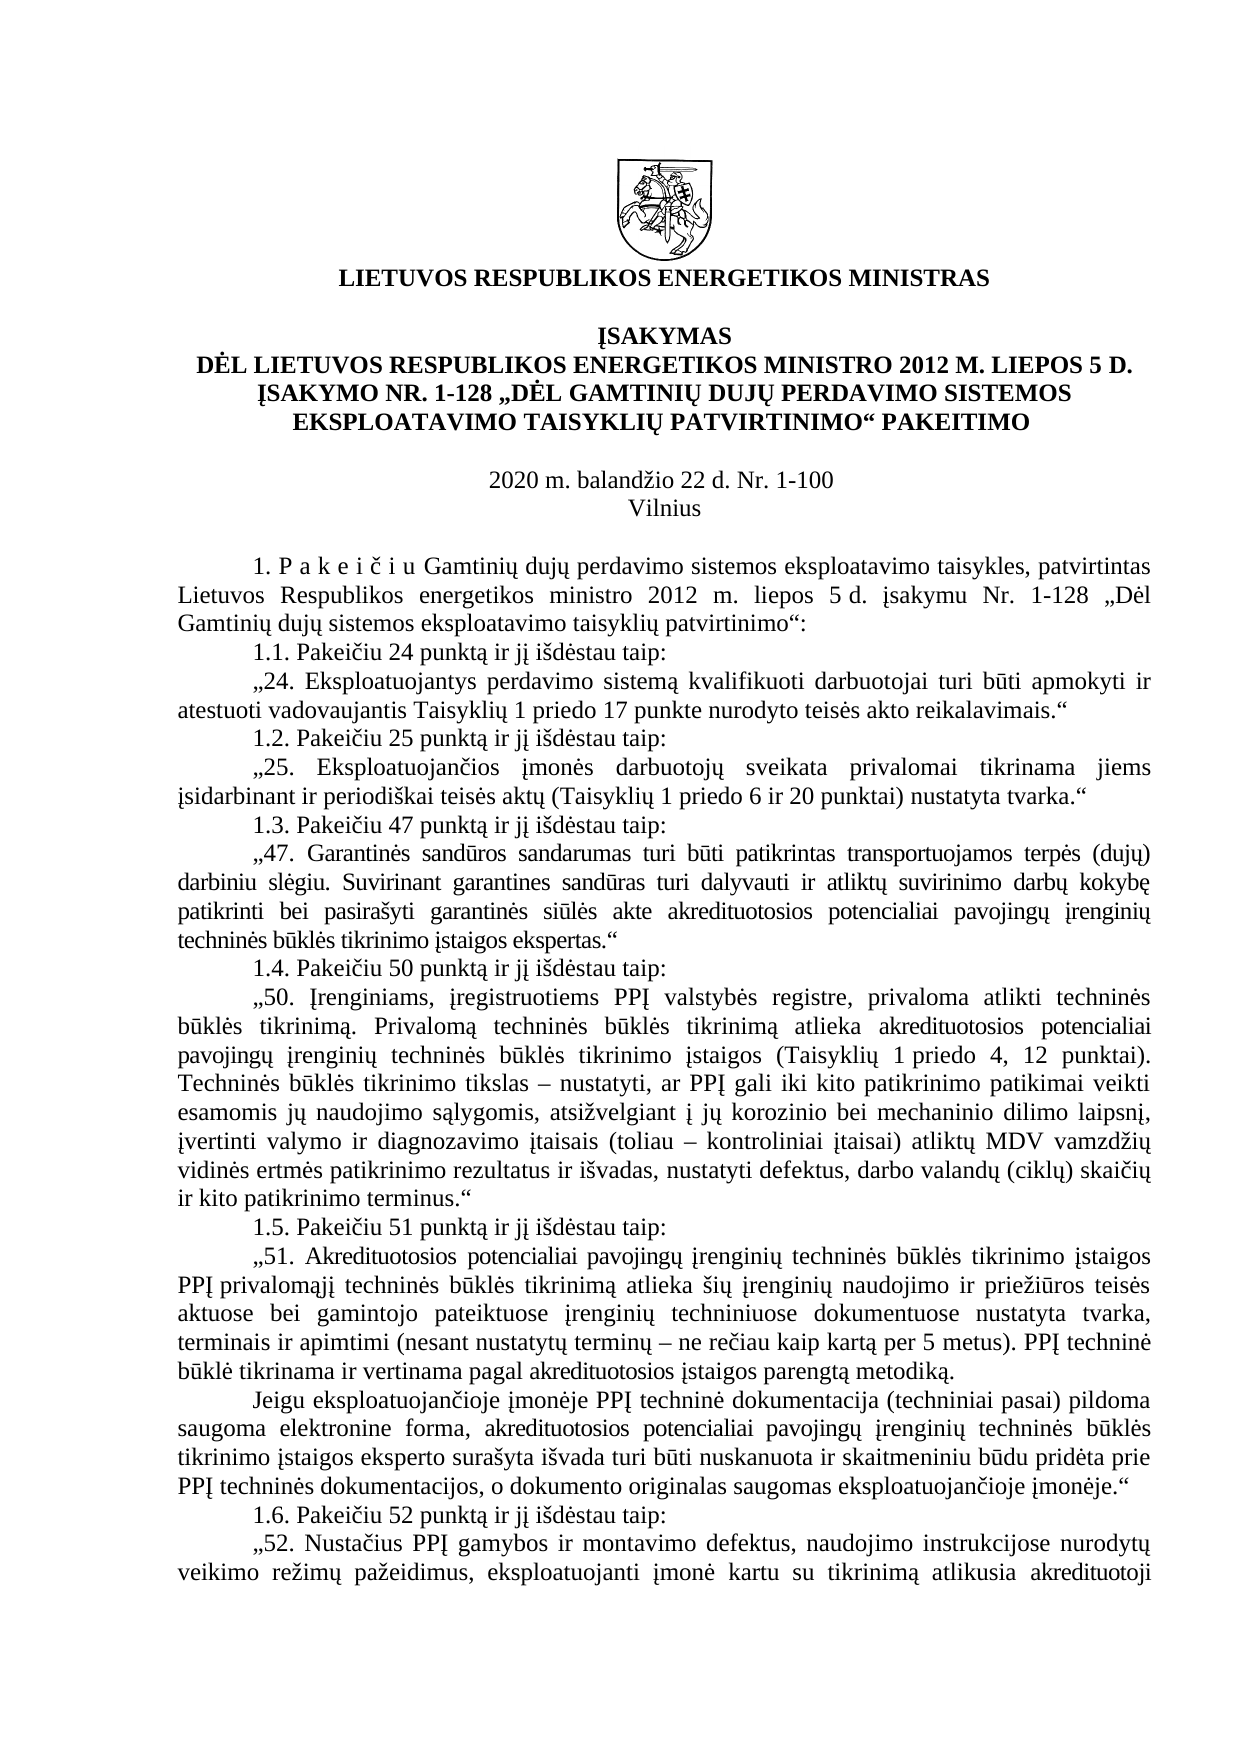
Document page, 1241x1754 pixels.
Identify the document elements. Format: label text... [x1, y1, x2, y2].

text 2020 m. balandžio 22 d. Nr. 1-100 [177, 465, 1152, 493]
text „24. Eksploatuojantys perdavimo sistemą kvalifikuoti darbuotojai turi būti apmokyti ir atestuoti vadovaujantis Taisyklių 1 priedo 17 punkte nurodyto teisės akto reikalavimais.“ [177, 666, 1152, 723]
text „52. Nustačius PPĮ gamybos ir montavimo defektus, naudojimo instrukcijose nurodytų veikimo režimų pažeidimus, eksploatuojanti įmonė kartu su tikrinimą atlikusia akredituotoji [177, 1528, 1152, 1586]
text 1.2. Pakeičiu 25 punktą ir jį išdėstau taip: [177, 723, 1152, 752]
text „47. Garantinės sandūros sandarumas turi būti patikrintas transportuojamos terpės (dujų) darbiniu slėgiu. Suvirinant garantines sandūras turi dalyvauti ir atliktų suvirinimo darbų kokybę patikrinti bei pasirašyti garantinės siūlės akte akredituotosios potencialiai pavojingų įrenginių techninės būklės tikrinimo įstaigos ekspertas.“ [177, 838, 1152, 953]
text „50. Įrenginiams, įregistruotiems PPĮ valstybės registre, privaloma atlikti techninės būklės tikrinimą. Privalomą techninės būklės tikrinimą atlieka akredituotosios potencialiai pavojingų įrenginių techninės būklės tikrinimo įstaigos (Taisyklių 1 priedo 4, 12 punktai). Techninės būklės tikrinimo tikslas – nustatyti, ar PPĮ gali iki kito patikrinimo patikimai veikti esamomis jų naudojimo sąlygomis, atsižvelgiant į jų korozinio bei mechaninio dilimo laipsnį, įvertinti valymo ir diagnozavimo įtaisais (toliau – kontroliniai įtaisai) atliktų MDV vamzdžių vidinės ertmės patikrinimo rezultatus ir išvadas, nustatyti defektus, darbo valandų (ciklų) skaičių ir kito patikrinimo terminus.“ [177, 982, 1152, 1212]
text 1.3. Pakeičiu 47 punktą ir jį išdėstau taip: [177, 810, 1152, 838]
text 1.1. Pakeičiu 24 punktą ir jį išdėstau taip: [177, 637, 1152, 666]
text Jeigu eksploatuojančioje įmonėje PPĮ techninė dokumentacija (techniniai pasai) pildoma saugoma elektronine forma, akredituotosios potencialiai pavojingų įrenginių techninės būklės tikrinimo įstaigos eksperto surašyta išvada turi būti nuskanuota ir skaitmeniniu būdu pridėta prie PPĮ techninės dokumentacijos, o dokumento originalas saugomas eksploatuojančioje įmonėje.“ [177, 1385, 1152, 1500]
text 1.5. Pakeičiu 51 punktą ir jį išdėstau taip: [177, 1212, 1152, 1241]
text DĖL lietuvos respublikos energetikos ministro 2012 m. LIEPOS 5 d. įsakymo nr. 1-128 „Dėl GAMTINIŲ DUJŲ PERDAVIMO SISTEMOS EKSPLOATAVIMO TAISYKLIŲ patvirtinimo“ pakeitimo [177, 350, 1152, 436]
text LIETUVOS RESPUBLIKOS ENERGETIKOS MINISTRAS [177, 263, 1152, 292]
text įsakymas [177, 321, 1152, 350]
text 1.6. Pakeičiu 52 punktą ir jį išdėstau taip: [177, 1500, 1152, 1528]
text 1. P a k e i č i u Gamtinių dujų perdavimo sistemos eksploatavimo taisykles, patvirtintas Lietuvos Respublikos energetikos ministro 2012 m. liepos 5 d. įsakymu Nr. 1-128 „Dėl Gamtinių dujų sistemos eksploatavimo taisyklių patvirtinimo“: [177, 551, 1152, 637]
text „51. Akredituotosios potencialiai pavojingų įrenginių techninės būklės tikrinimo įstaigos PPĮ privalomąjį techninės būklės tikrinimą atlieka šių įrenginių naudojimo ir priežiūros teisės aktuose bei gamintojo pateiktuose įrenginių techniniuose dokumentuose nustatyta tvarka, terminais ir apimtimi (nesant nustatytų terminų – ne rečiau kaip kartą per 5 metus). PPĮ techninė būklė tikrinama ir vertinama pagal akredituotosios įstaigos parengtą metodiką. [177, 1241, 1152, 1385]
text „25. Eksploatuojančios įmonės darbuotojų sveikata privalomai tikrinama jiems įsidarbinant ir periodiškai teisės aktų (Taisyklių 1 priedo 6 ir 20 punktai) nustatyta tvarka.“ [177, 752, 1152, 810]
text Vilnius [177, 493, 1152, 522]
text 1.4. Pakeičiu 50 punktą ir jį išdėstau taip: [177, 953, 1152, 982]
